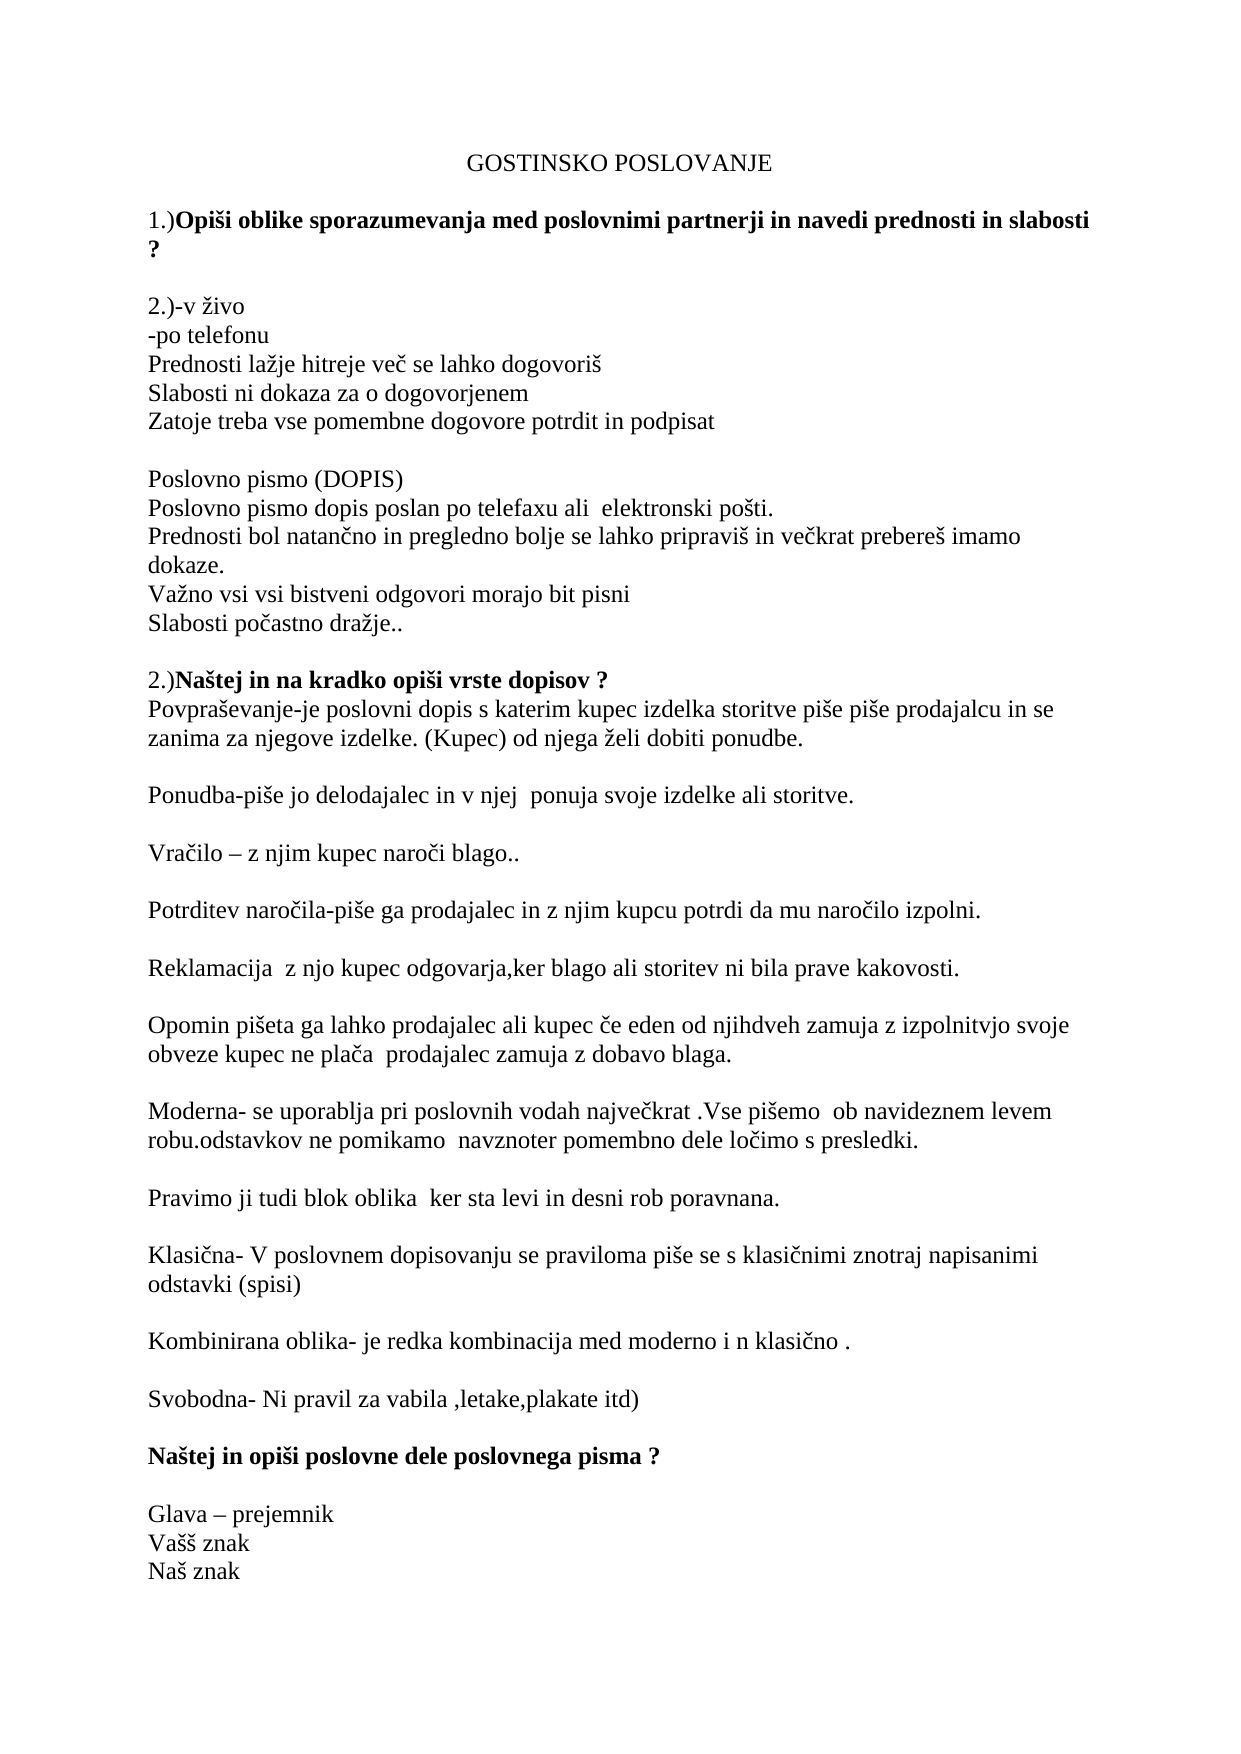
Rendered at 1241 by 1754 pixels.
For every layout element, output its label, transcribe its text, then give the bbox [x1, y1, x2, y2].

text Slabosti ni dokaza za o dogovorjenem [148, 378, 1093, 406]
text Važno vsi vsi bistveni odgovori morajo bit pisni [148, 579, 1093, 608]
text 2.)Naštej in na kradko opiši vrste dopisov ? [148, 665, 1093, 694]
text Svobodna- Ni pravil za vabila ,letake,plakate itd) [148, 1384, 1093, 1413]
text Poslovno pismo dopis poslan po telefaxu ali elektronski pošti. [148, 493, 1093, 521]
text Glava – prejemnik [148, 1499, 1093, 1528]
text Zatoje treba vse pomembne dogovore potrdit in podpisat [148, 406, 1093, 435]
text Kombinirana oblika- je redka kombinacija med moderno i n klasično . [148, 1326, 1093, 1355]
text 1.)Opiši oblike sporazumevanja med poslovnimi partnerji in navedi prednosti in slabosti ? [148, 205, 1093, 263]
text 2.)-v živo [148, 291, 1093, 320]
text Reklamacija z njo kupec odgovarja,ker blago ali storitev ni bila prave kakovosti. [148, 953, 1093, 981]
text Slabosti počastno dražje.. [148, 608, 1093, 636]
text Ponudba-piše jo delodajalec in v njej ponuja svoje izdelke ali storitve. [148, 780, 1093, 809]
text Poslovno pismo (DOPIS) [148, 464, 1093, 493]
text Povpraševanje-je poslovni dopis s katerim kupec izdelka storitve piše piše prodajalcu in se zanima za njegove izdelke. (Kupec) od njega želi dobiti ponudbe. [148, 694, 1093, 751]
text -po telefonu [148, 320, 1093, 349]
text Pravimo ji tudi blok oblika ker sta levi in desni rob poravnana. [148, 1183, 1093, 1211]
text Opomin pišeta ga lahko prodajalec ali kupec če eden od njihdveh zamuja z izpolnitvjo svoje obveze kupec ne plača prodajalec zamuja z dobavo blaga. [148, 1010, 1093, 1068]
text Prednosti bol natančno in pregledno bolje se lahko pripraviš in večkrat prebereš imamo dokaze. [148, 521, 1093, 579]
text Vašš znak [148, 1528, 1093, 1556]
text Vračilo – z njim kupec naroči blago.. [148, 838, 1093, 866]
text Moderna- se uporablja pri poslovnih vodah največkrat .Vse pišemo ob navideznem levem robu.odstavkov ne pomikamo navznoter pomembno dele ločimo s presledki. [148, 1096, 1093, 1154]
text GOSTINSKO POSLOVANJE [148, 148, 1093, 176]
text Naš znak [148, 1556, 1093, 1585]
text Potrditev naročila-piše ga prodajalec in z njim kupcu potrdi da mu naročilo izpolni. [148, 895, 1093, 924]
text Klasična- V poslovnem dopisovanju se praviloma piše se s klasičnimi znotraj napisanimi odstavki (spisi) [148, 1240, 1093, 1298]
text Prednosti lažje hitreje več se lahko dogovoriš [148, 349, 1093, 378]
text Naštej in opiši poslovne dele poslovnega pisma ? [148, 1441, 1093, 1470]
